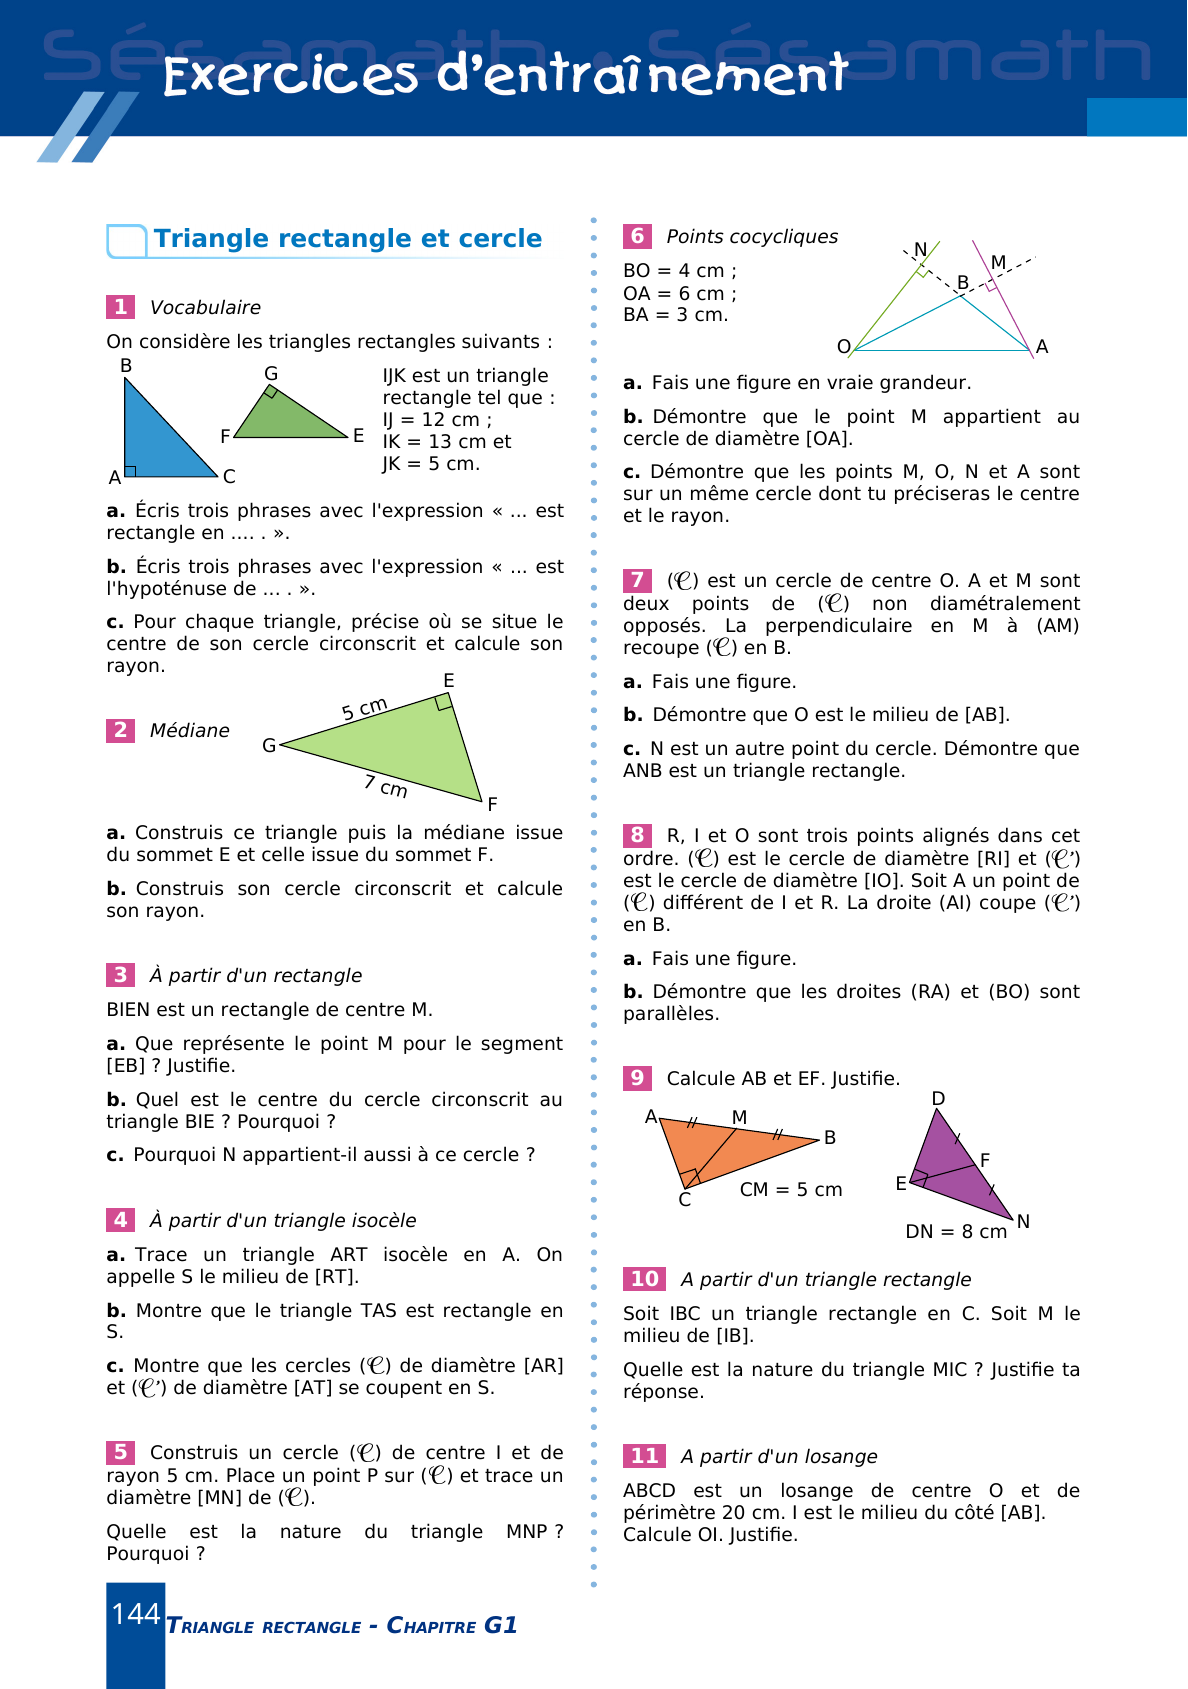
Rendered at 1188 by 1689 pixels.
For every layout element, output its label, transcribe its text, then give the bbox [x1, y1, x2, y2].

list N est un autre point du cercle. Démontre que ANB est un triangle rectangle. [623, 738, 1081, 782]
list Construis ce triangle puis la médiane issue du sommet E et celle issue du sommet F. [106, 822, 564, 866]
list Vocabulaire [135, 295, 564, 319]
list Soit IBC un triangle rectangle en C. Soit M le milieu de [IB]. [623, 1303, 1081, 1347]
list ABCD est un losange de centre O et de périmètre 20 cm. I est le milieu du côté [AB]. Calcule OI. Justifie. [623, 1480, 1081, 1546]
picture [138, 1378, 160, 1398]
list A partir d'un losange [666, 1444, 1081, 1468]
list On considère les triangles rectangles suivants : [106, 331, 564, 353]
picture [284, 1487, 303, 1506]
list Pour chaque triangle, précise où se situe le centre de son cercle circonscrit et calcule son rayon. [106, 611, 564, 677]
list Construis un cercle () de centre I et de rayon 5 cm. Place un point P sur () et trace un diamètre [MN] de (). [106, 1441, 564, 1509]
picture [106, 224, 564, 259]
picture [824, 593, 843, 612]
picture [694, 848, 713, 867]
list R, I et O sont trois points alignés dans cet ordre. () est le cercle de diamètre [RI] et () est le cercle de diamètre [IO]. Soit A un point de () différent de I et R. La droite (AI) coupe () en B. [623, 823, 1081, 936]
list [457, 718, 564, 743]
list Calcule AB et EF. Justifie. [652, 1066, 1081, 1091]
list Que représente le point M pour le segment [EB] ? Justifie. [106, 1033, 564, 1077]
picture [712, 637, 731, 656]
list A partir d'un triangle rectangle [666, 1267, 1081, 1291]
list Quelle est la nature du triangle MNP ? Pourquoi ? [106, 1521, 564, 1564]
list Médiane [106, 718, 360, 743]
list À partir d'un rectangle [135, 963, 564, 987]
list Trace un triangle ART isocèle en A. On appelle S le milieu de [RT]. [106, 1244, 564, 1288]
text IJK est un triangle rectangle tel que : [382, 365, 564, 409]
list Écris trois phrases avec l'expression « ... est rectangle en .... . ». [106, 500, 564, 544]
text BO = 4 cm ; OA = 6 cm ; BA = 3 cm. [984, 260, 1081, 326]
picture [1051, 849, 1074, 869]
list Démontre que O est le milieu de [AB]. [623, 704, 1081, 726]
picture [0, 0, 1187, 163]
list Démontre que les points M, O, N et A sont sur un même cercle dont tu préciseras le centre et le rayon. [623, 461, 1081, 527]
picture [366, 1356, 385, 1374]
text BO = 4 cm ; OA = 6 cm ; BA = 3 cm. [875, 260, 1015, 326]
text IJ = 12 cm ; IK = 13 cm et JK = 5 cm. [382, 409, 564, 475]
picture [673, 571, 692, 590]
list Pourquoi N appartient-il aussi à ce cercle ? [106, 1144, 564, 1166]
list Montre que le triangle TAS est rectangle en S. [106, 1299, 564, 1343]
picture [356, 1443, 375, 1462]
text BO = 4 cm ; OA = 6 cm ; BA = 3 cm. [623, 260, 923, 326]
list () est un cercle de centre O. A et M sont deux points de () non diamétralement opposés. La perpendiculaire en M à (AM) recoupe () en B. [623, 569, 1081, 659]
picture [428, 1465, 446, 1484]
list Quel est le centre du cercle circonscrit au triangle BIE ? Pourquoi ? [106, 1089, 564, 1133]
list Fais une figure. [623, 671, 1081, 693]
list À partir d'un triangle isocèle [135, 1208, 564, 1232]
list Fais une figure. [623, 947, 1081, 969]
list Démontre que les droites (RA) et (BO) sont parallèles. [623, 981, 1081, 1025]
picture [1051, 893, 1074, 912]
text BO = 4 cm ; OA = 6 cm ; BA = 3 cm. [905, 298, 996, 326]
list Points cocycliques [652, 224, 1081, 249]
list Montre que les cercles () de diamètre [AR] et () de diamètre [AT] se coupent en S. [106, 1355, 564, 1399]
list Écris trois phrases avec l'expression « ... est l'hypoténuse de ... . ». [106, 556, 564, 599]
picture [630, 892, 648, 911]
list Fais une figure en vraie grandeur. [623, 372, 1081, 394]
list Quelle est la nature du triangle MIC ? Justifie ta réponse. [623, 1359, 1081, 1403]
list BIEN est un rectangle de centre M. [106, 999, 564, 1021]
list Démontre que le point M appartient au cercle de diamètre [OA]. [623, 406, 1081, 449]
list Construis son cercle circonscrit et calcule son rayon. [106, 878, 564, 922]
